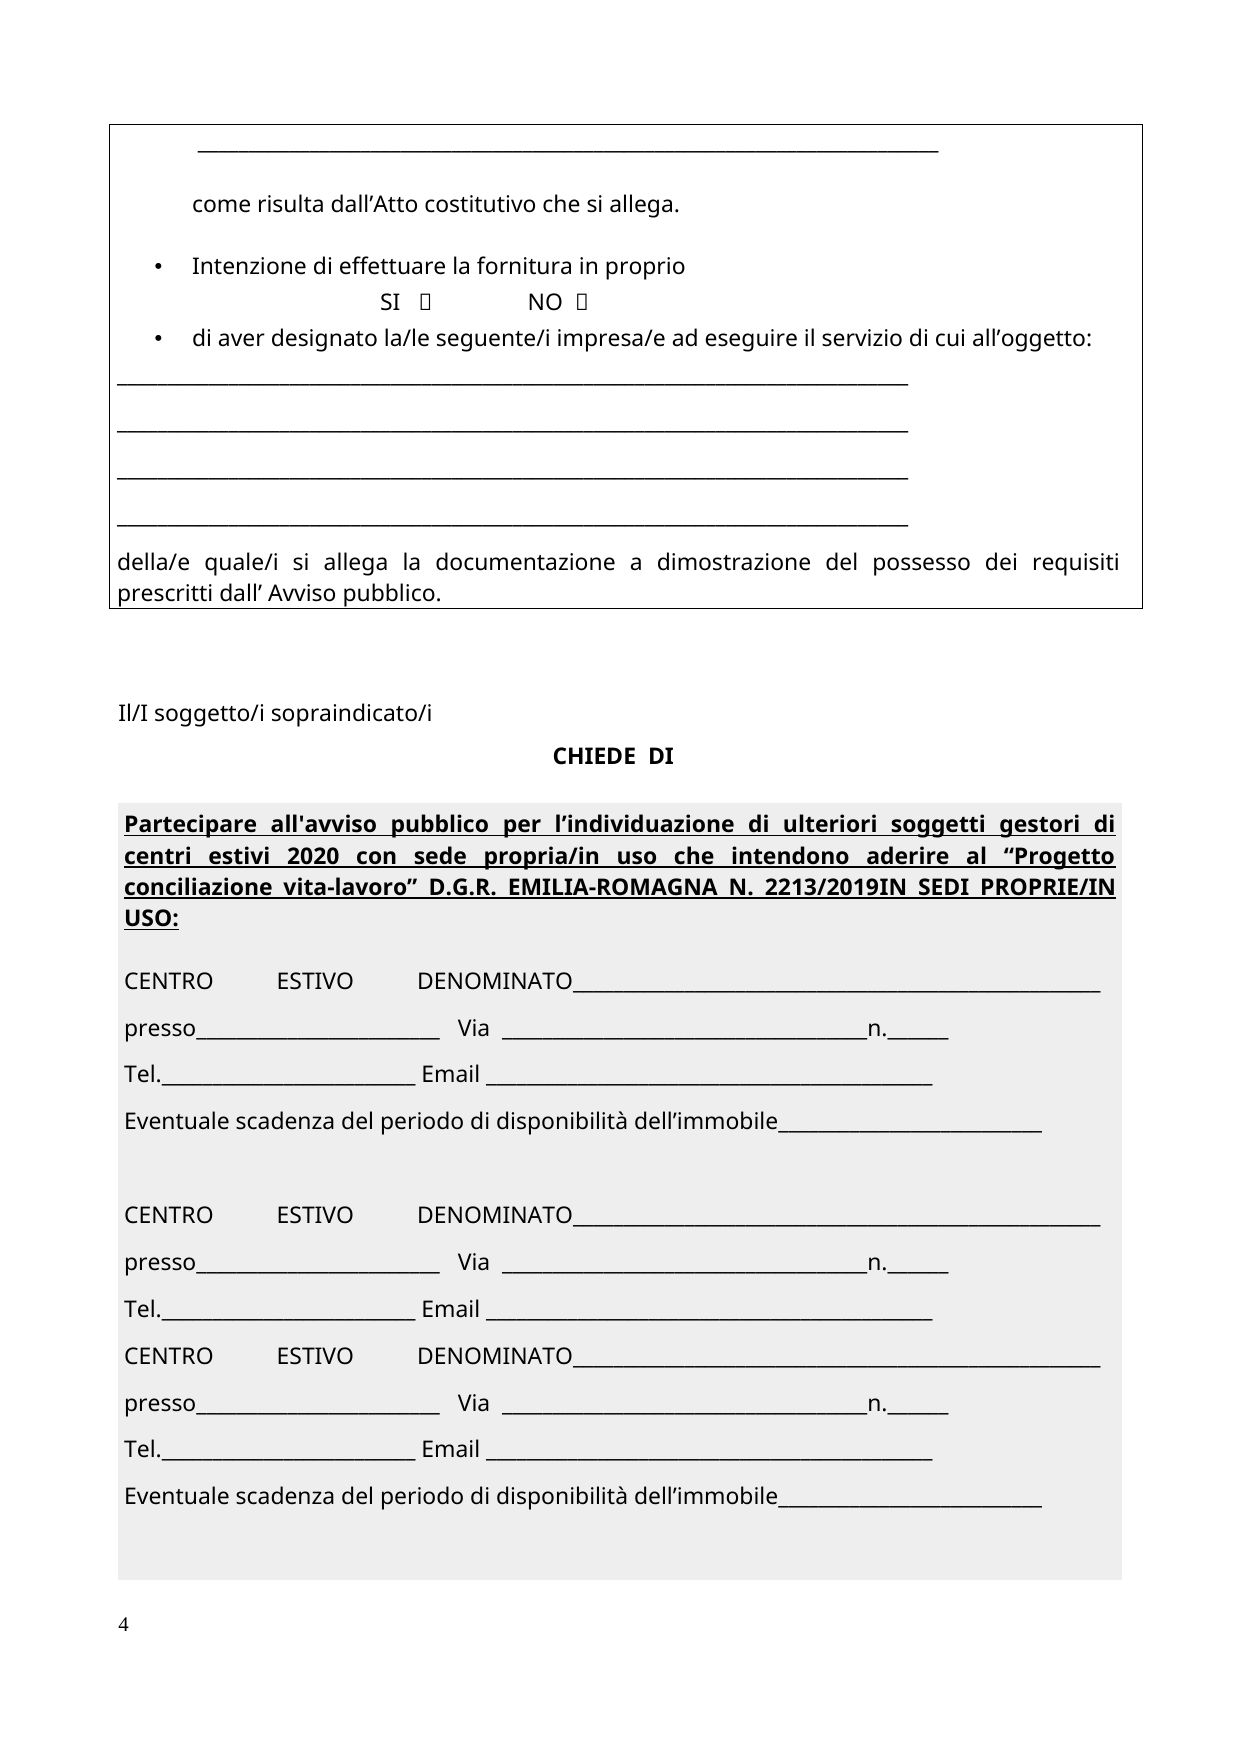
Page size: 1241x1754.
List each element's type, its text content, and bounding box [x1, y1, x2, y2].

text Il/I soggetto/i sopraindicato/i [118, 696, 1122, 728]
table_cell _________________________________________________________________________ come risulta dall’Atto costitutivo che si allega. Intenzione di effettuare la fornitura in proprio SI  NO  di aver designato la/le seguente/i impresa/e ad eseguire il servizio di cui all’oggetto: ______________________________________________________________________________ ______________________________________________________________________________ ______________________________________________________________________________ ______________________________________________________________________________ della/e quale/i si allega la documentazione a dimostrazione del possesso dei requisiti prescritti dall’ Avviso pubblico. [110, 125, 1142, 608]
text CHIEDE DI [118, 740, 1108, 771]
table_header Partecipare all'avviso pubblico per l’individuazione di ulteriori soggetti gestori di centri estivi 2020 con sede propria/in uso che intendono aderire al “Progetto conciliazione vita-lavoro” D.G.R. EMILIA-ROMAGNA N. 2213/2019IN SEDI PROPRIE/IN USO: CENTRO ESTIVO DENOMINATO____________________________________________________ presso________________________ Via ____________________________________n.______ Tel._________________________ Email ____________________________________________ Eventuale scadenza del periodo di disponibilità dell’immobile__________________________ CENTRO ESTIVO DENOMINATO____________________________________________________ presso________________________ Via ____________________________________n.______ Tel._________________________ Email ____________________________________________ CENTRO ESTIVO DENOMINATO____________________________________________________ presso________________________ Via ____________________________________n.______ Tel._________________________ Email ____________________________________________ Eventuale scadenza del periodo di disponibilità dell’immobile__________________________ [118, 803, 1122, 1580]
